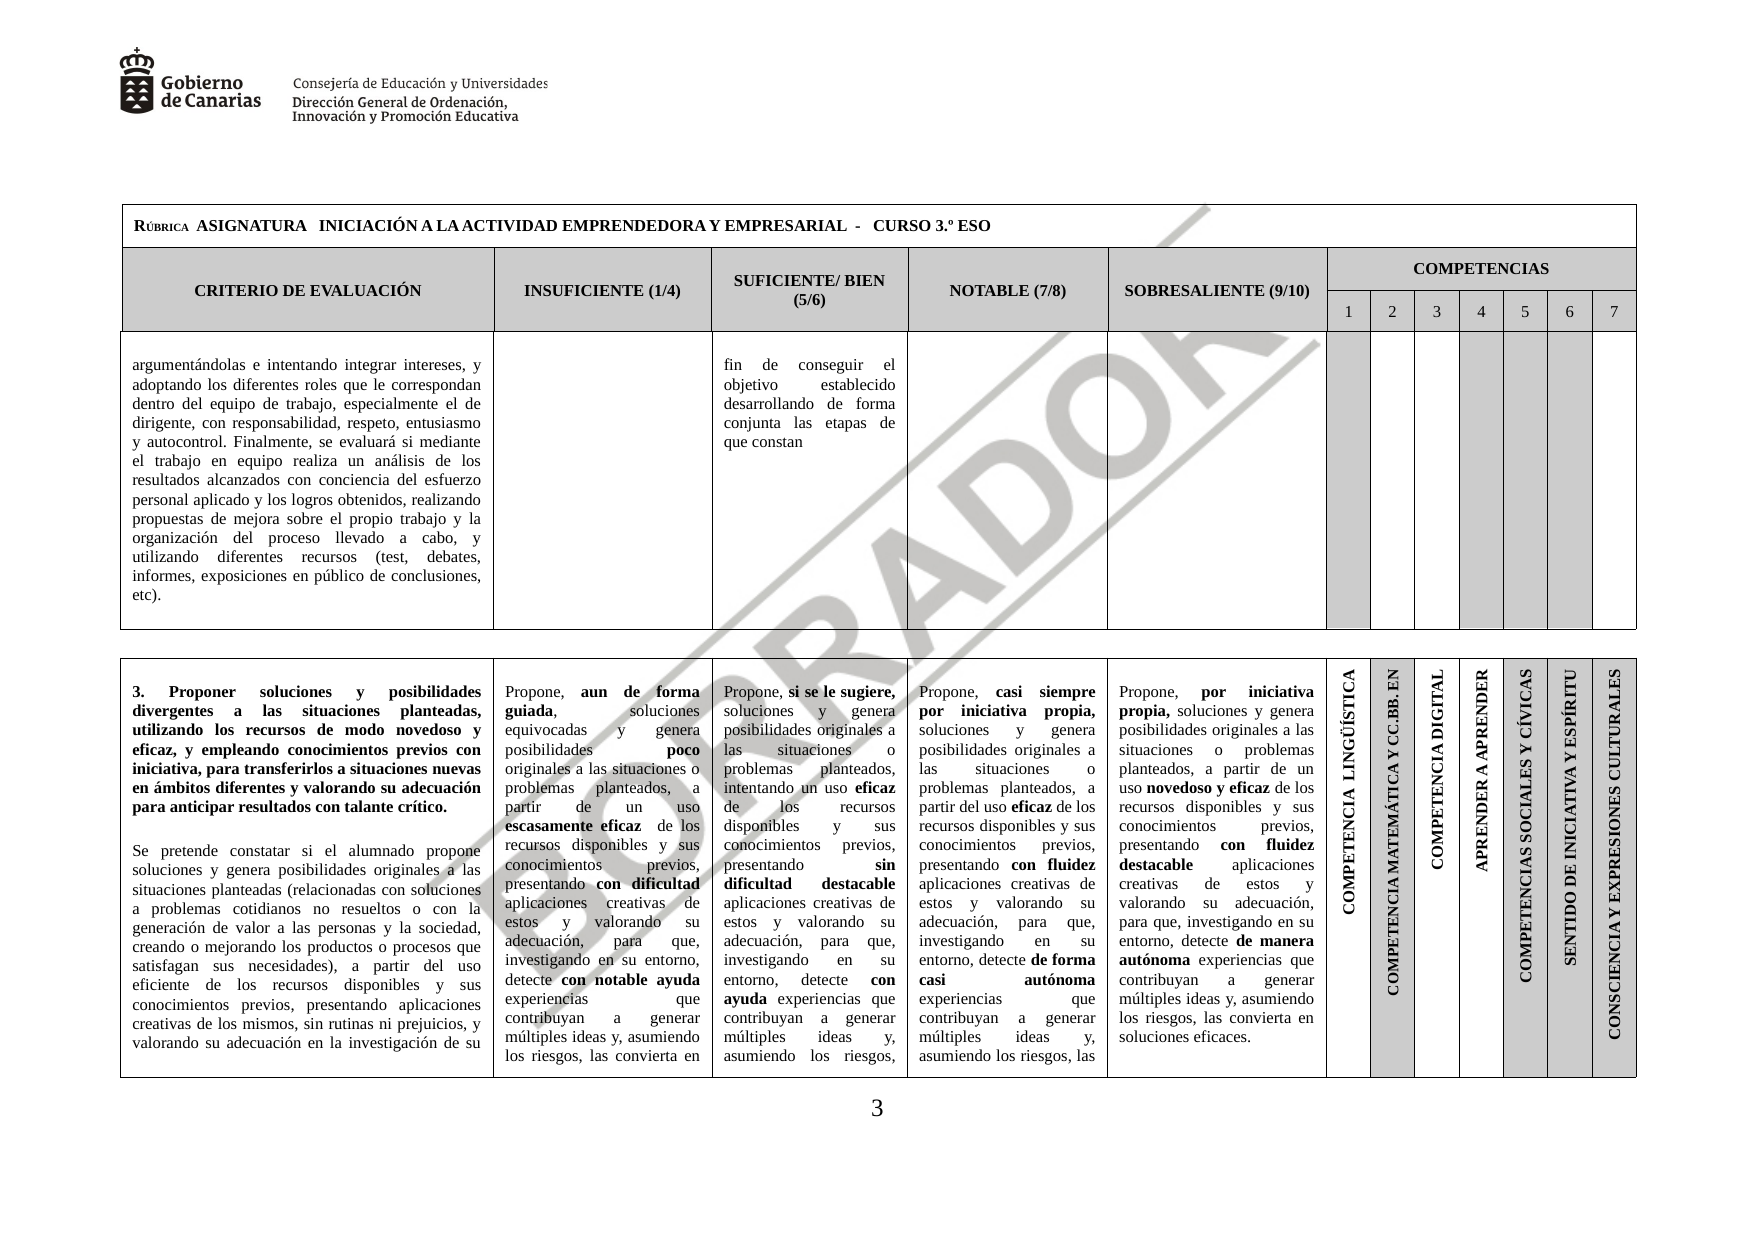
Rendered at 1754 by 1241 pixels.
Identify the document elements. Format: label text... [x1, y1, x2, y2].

table_header Propone, casi siempre por iniciativa propia, soluciones y genera posibilidades originales a las situaciones o problemas planteados, a partir del uso eficaz de los recursos disponibles y sus conocimientos previos, presentando con fluidez aplicaciones creativas de estos y valorando su adecuación, para que, investigando en su entorno, detecte de forma casi autónoma experiencias que contribuyan a generar múltiples ideas y, asumiendo los riesgos, las [908, 659, 1107, 1077]
table_header argumentándolas e intentando integrar intereses, y adoptando los diferentes roles que le correspondan dentro del equipo de trabajo, especialmente el de dirigente, con responsabilidad, respeto, entusiasmo y autocontrol. Finalmente, se evaluará si mediante el trabajo en equipo realiza un análisis de los resultados alcanzados con conciencia del esfuerzo personal aplicado y los logros obtenidos, realizando propuestas de mejora sobre el propio trabajo y la organización del proceso llevado a cabo, y utilizando diferentes recursos (test, debates, informes, exposiciones en público de conclusiones, etc). [121, 332, 493, 628]
table_header Propone, si se le sugiere, soluciones y genera posibilidades originales a las situaciones o problemas planteados, intentando un uso eficaz de los recursos disponibles y sus conocimientos previos, presentando sin dificultad destacable aplicaciones creativas de estos y valorando su adecuación, para que, investigando en su entorno, detecte con ayuda experiencias que contribuyan a generar múltiples ideas y, asumiendo los riesgos, [713, 659, 907, 1077]
table_header COMPETENCIA MATEMÁTICA Y CC.BB. EN [1371, 659, 1414, 1077]
table_header [1593, 332, 1636, 628]
table_header [1371, 332, 1414, 628]
table_header COMPETENCIA DIGITAL [1415, 659, 1459, 1077]
table_header CONSCIENCIA Y EXPRESIONES CULTURALES [1593, 659, 1636, 1077]
table_header [908, 332, 1107, 628]
table_header [1460, 332, 1503, 628]
table_header [1504, 332, 1547, 628]
picture [476, 219, 1277, 247]
table_header [1108, 332, 1326, 628]
table_header Propone, por iniciativa propia, soluciones y genera posibilidades originales a las situaciones o problemas planteados, a partir de un uso novedoso y eficaz de los recursos disponibles y sus conocimientos previos, presentando con fluidez destacable aplicaciones creativas de estos y valorando su adecuación, para que, investigando en su entorno, detecte de manera autónoma experiencias que contribuyan a generar múltiples ideas y, asumiendo los riesgos, las convierta en soluciones eficaces. [1108, 659, 1326, 1077]
table_header COMPETENCIA LINGÜÍSTICA [1327, 659, 1370, 1077]
table_header [1327, 332, 1370, 628]
table_header 3. Proponer soluciones y posibilidades divergentes a las situaciones planteadas, utilizando los recursos de modo novedoso y eficaz, y empleando conocimientos previos con iniciativa, para transferirlos a situaciones nuevas en ámbitos diferentes y valorando su adecuación para anticipar resultados con talante crítico. Se pretende constatar si el alumnado propone soluciones y genera posibilidades originales a las situaciones planteadas (relacionadas con soluciones a problemas cotidianos no resueltos o con la generación de valor a las personas y la sociedad, creando o mejorando los productos o procesos que satisfagan sus necesidades), a partir del uso eficiente de los recursos disponibles y sus conocimientos previos, presentando aplicaciones creativas de los mismos, sin rutinas ni prejuicios, y valorando su adecuación en la investigación de su [121, 659, 493, 1077]
table_header fin de conseguir el objetivo establecido desarrollando de forma conjunta las etapas de que constan [713, 332, 907, 628]
table_header [1548, 332, 1592, 628]
table_header Propone, aun de forma guiada, soluciones equivocadas y genera posibilidades poco originales a las situaciones o problemas planteados, a partir de un uso escasamente eficaz de los recursos disponibles y sus conocimientos previos, presentando con dificultad aplicaciones creativas de estos y valorando su adecuación, para que, investigando en su entorno, detecte con notable ayuda experiencias que contribuyan a generar múltiples ideas y, asumiendo los riesgos, las convierta en [494, 659, 712, 1077]
table_header APRENDER A APRENDER [1460, 659, 1503, 1077]
table_header SENTIDO DE INICIATIVA Y ESPÍRITU [1548, 659, 1592, 1077]
picture [119, 47, 548, 124]
picture [476, 630, 1277, 658]
table_header [1415, 332, 1459, 628]
table_header COMPETENCIAS SOCIALES Y CÍVICAS [1504, 659, 1547, 1077]
table_header [494, 332, 712, 628]
